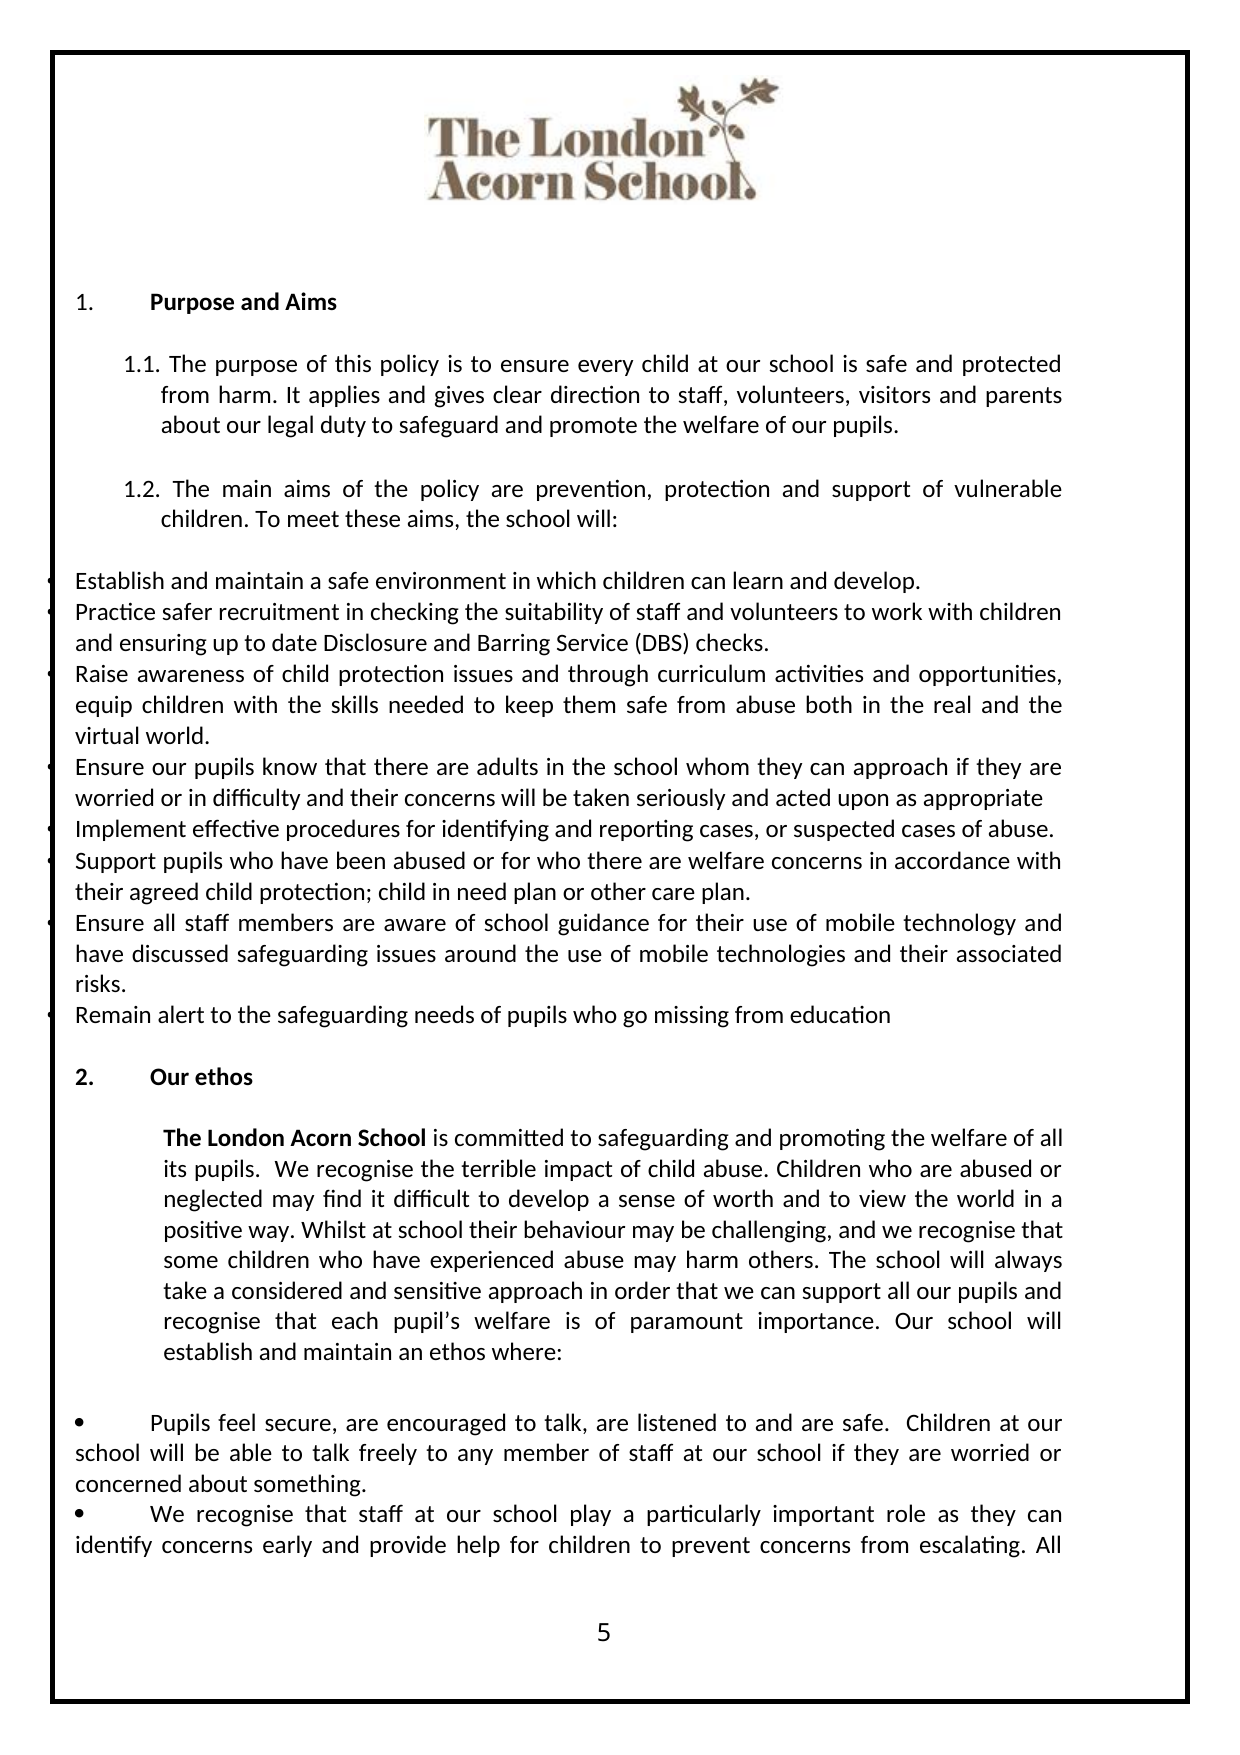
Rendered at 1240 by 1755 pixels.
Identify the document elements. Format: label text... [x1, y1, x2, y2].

list Ensure all staff members are aware of school guidance for their use of mobile technology and have discussed safeguarding issues around the use of mobile technologies and their associated risks. [55, 907, 1064, 999]
list Remain alert to the safeguarding needs of pupils who go missing from education [55, 999, 1064, 1031]
list Ensure our pupils know that there are adults in the school whom they can approach if they are worried or in difficulty and their concerns will be taken seriously and acted upon as appropriate [55, 751, 1064, 813]
list Our ethos [75, 1061, 1164, 1092]
list Implement effective procedures for identifying and reporting cases, or suspected cases of abuse. [55, 813, 1064, 844]
text 1.2. The main aims of the policy are prevention, protection and support of vulnerable children. To meet these aims, the school will: [123, 473, 1064, 534]
list We recognise that staff at our school play a particularly important role as they can identify concerns early and provide help for children to prevent concerns from escalating. All [75, 1498, 1064, 1559]
list Purpose and Aims [75, 286, 1164, 316]
list Establish and maintain a safe environment in which children can learn and develop. [55, 565, 1064, 596]
list Practice safer recruitment in checking the suitability of staff and volunteers to work with children and ensuring up to date Disclosure and Barring Service (DBS) checks. [55, 596, 1064, 658]
text The London Acorn School is committed to safeguarding and promoting the welfare of all its pupils. We recognise the terrible impact of child abuse. Children who are abused or neglected may find it difficult to develop a sense of worth and to view the world in a positive way. Whilst at school their behaviour may be challenging, and we recognise that some children who have experienced abuse may harm others. The school will always take a considered and sensitive approach in order that we can support all our pupils and recognise that each pupil’s welfare is of paramount importance. Our school will establish and maintain an ethos where: [163, 1122, 1064, 1367]
list Raise awareness of child protection issues and through curriculum activities and opportunities, equip children with the skills needed to keep them safe from abuse both in the real and the virtual world. [55, 658, 1064, 751]
list Pupils feel secure, are encouraged to talk, are listened to and are safe. Children at our school will be able to talk freely to any member of staff at our school if they are worried or concerned about something. [75, 1407, 1064, 1498]
text 1.1. The purpose of this policy is to ensure every child at our school is safe and protected from harm. It applies and gives clear direction to staff, volunteers, visitors and parents about our legal duty to safeguard and promote the welfare of our pupils. [123, 348, 1064, 440]
list Support pupils who have been abused or for who there are welfare concerns in accordance with their agreed child protection; child in need plan or other care plan. [55, 844, 1064, 906]
